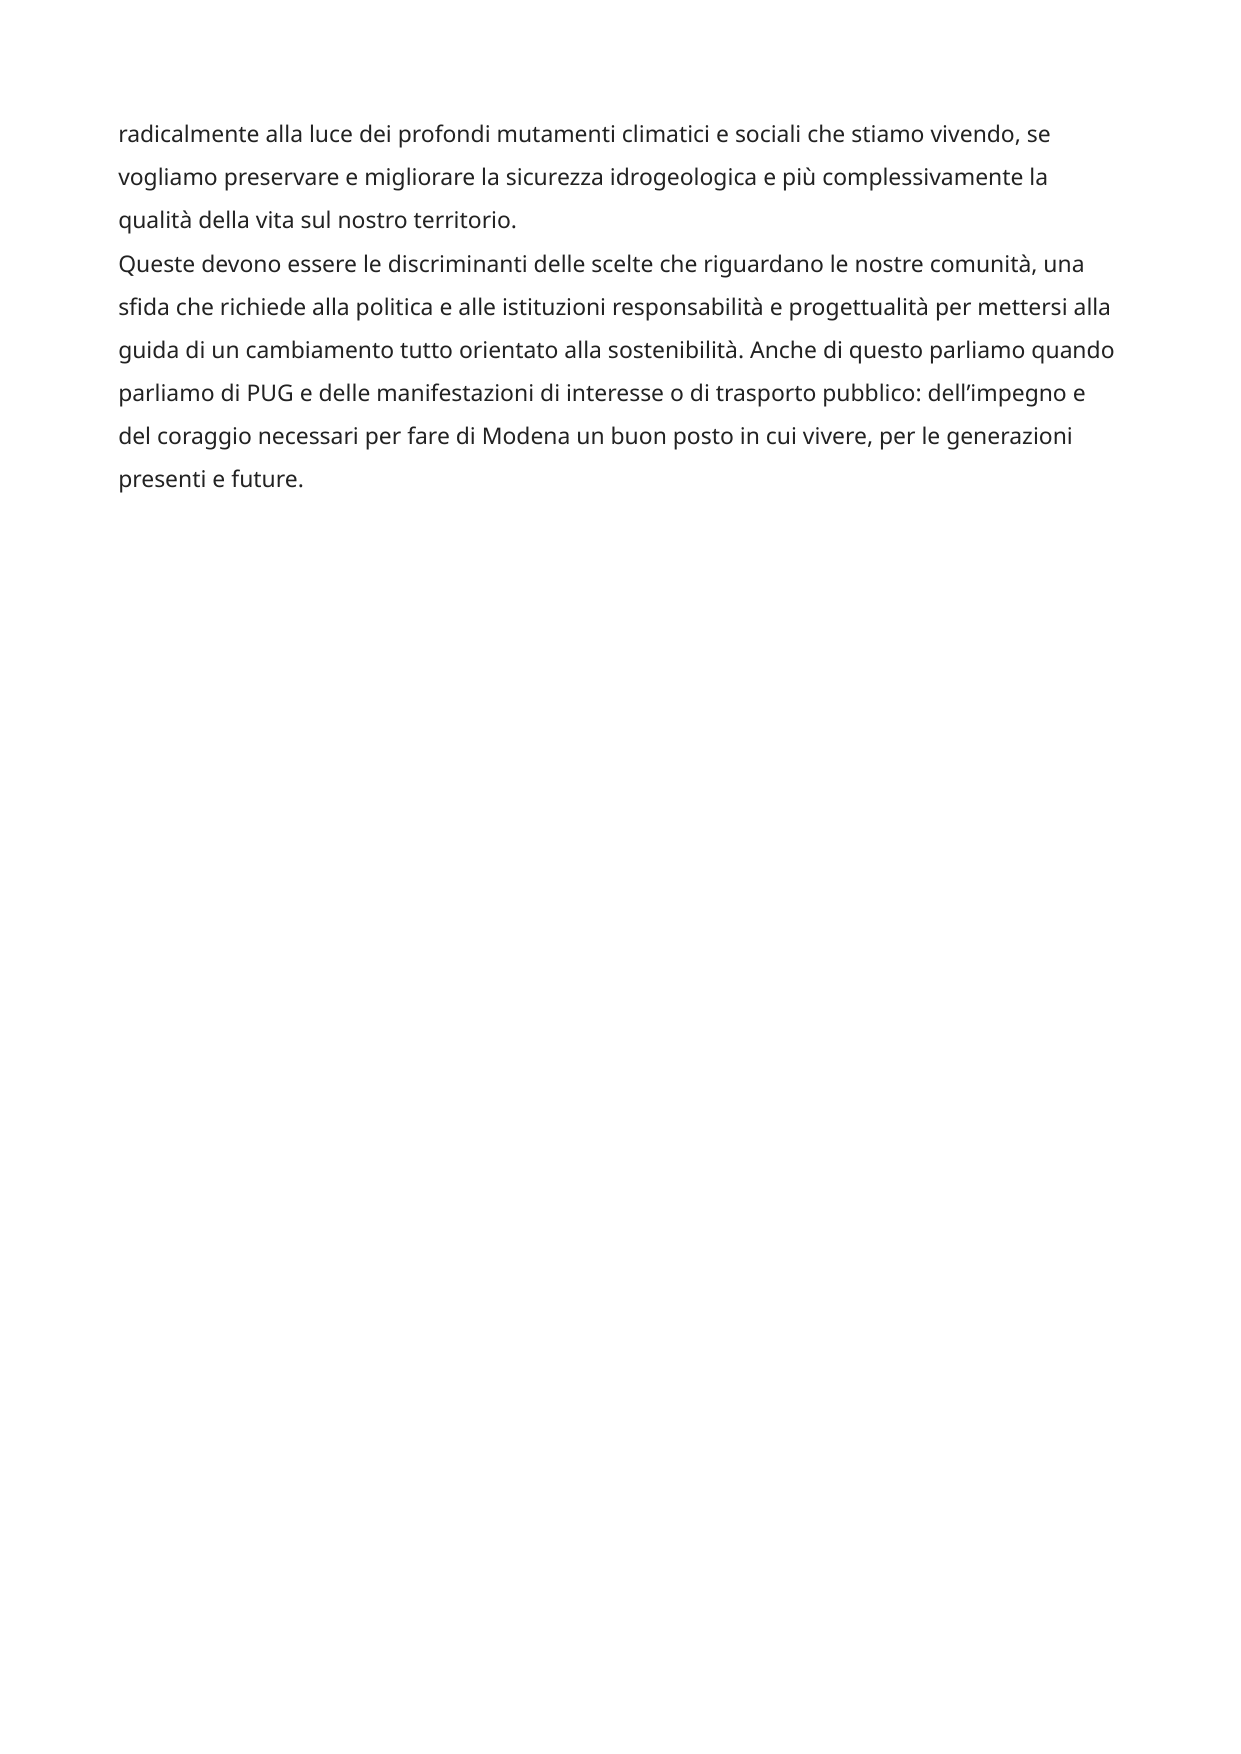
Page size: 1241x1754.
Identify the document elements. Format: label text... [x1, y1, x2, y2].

text Queste devono essere le discriminanti delle scelte che riguardano le nostre comunità, una sfida che richiede alla politica e alle istituzioni responsabilità e progettualità per mettersi alla guida di un cambiamento tutto orientato alla sostenibilità. Anche di questo parliamo quando parliamo di PUG e delle manifestazioni di interesse o di trasporto pubblico: dell’impegno e del coraggio necessari per fare di Modena un buon posto in cui vivere, per le generazioni presenti e future. [118, 247, 1122, 494]
text radicalmente alla luce dei profondi mutamenti climatici e sociali che stiamo vivendo, se vogliamo preservare e migliorare la sicurezza idrogeologica e più complessivamente la qualità della vita sul nostro territorio. [118, 118, 1122, 236]
